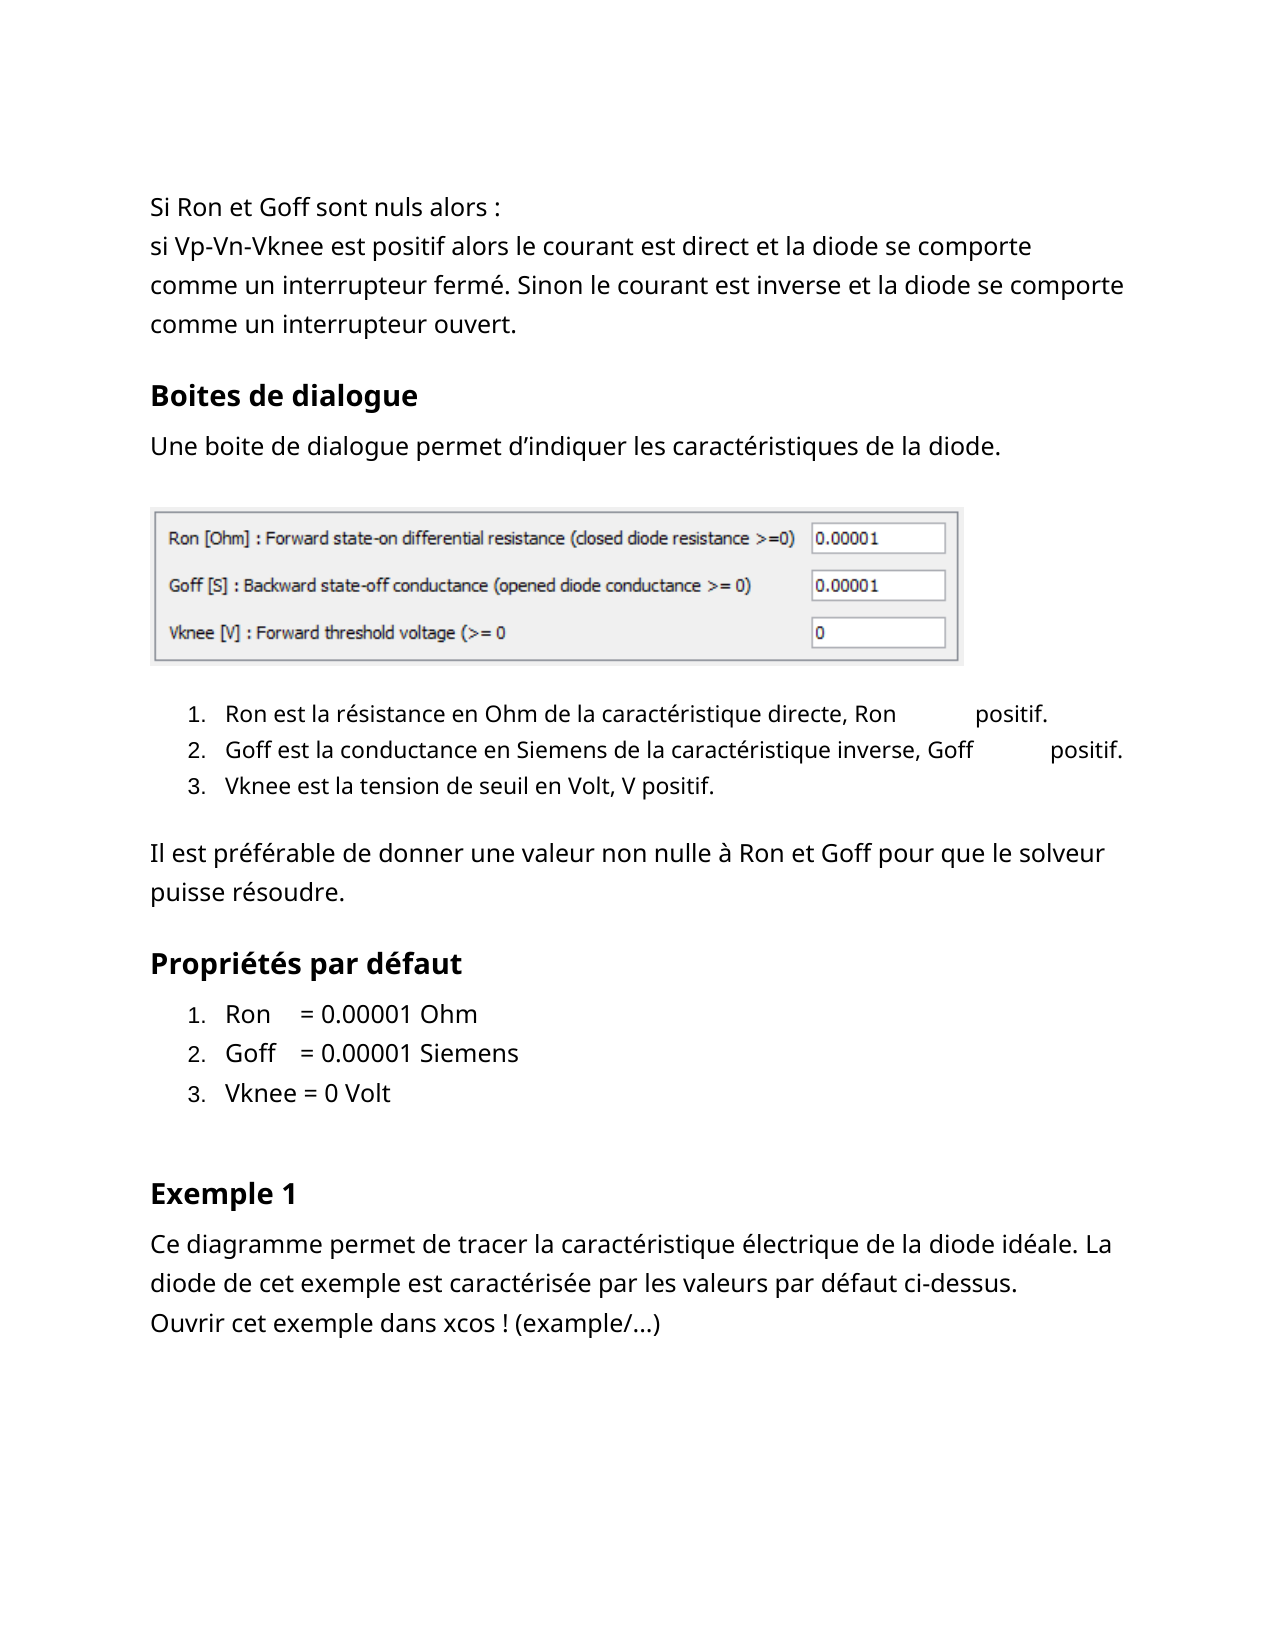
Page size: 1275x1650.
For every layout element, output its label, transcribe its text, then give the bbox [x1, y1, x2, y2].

text Il est préférable de donner une valeur non nulle à Ron et Goff pour que le solveur puisse résoudre. [150, 835, 1125, 909]
text Une boite de dialogue permet d’indiquer les caractéristiques de la diode. [150, 429, 1125, 463]
list Vknee est la tension de seuil en Volt, V positif. [187, 770, 1125, 801]
list Ron est la résistance en Ohm de la caractéristique directe, Ron positif. [187, 698, 1125, 729]
text Si Ron et Goff sont nuls alors : [150, 189, 1125, 223]
picture [150, 507, 964, 666]
subtitle Exemple 1 [150, 1173, 1125, 1213]
list Vknee = 0 Volt [187, 1075, 1125, 1109]
text si Vp-Vn-Vknee est positif alors le courant est direct et la diode se comporte comme un interrupteur fermé. Sinon le courant est inverse et la diode se comporte comme un interrupteur ouvert. [150, 228, 1125, 341]
list Goff = 0.00001 Siemens [187, 1036, 1125, 1070]
subtitle Boites de dialogue [150, 375, 1125, 415]
text Ce diagramme permet de tracer la caractéristique électrique de la diode idéale. La diode de cet exemple est caractérisée par les valeurs par défaut ci-dessus. [150, 1227, 1125, 1300]
subtitle Propriétés par défaut [150, 943, 1125, 983]
list Ron = 0.00001 Ohm [187, 997, 1125, 1031]
list Goff est la conductance en Siemens de la caractéristique inverse, Goff positif. [187, 734, 1125, 765]
text Ouvrir cet exemple dans xcos ! (example/...) [150, 1305, 1125, 1339]
